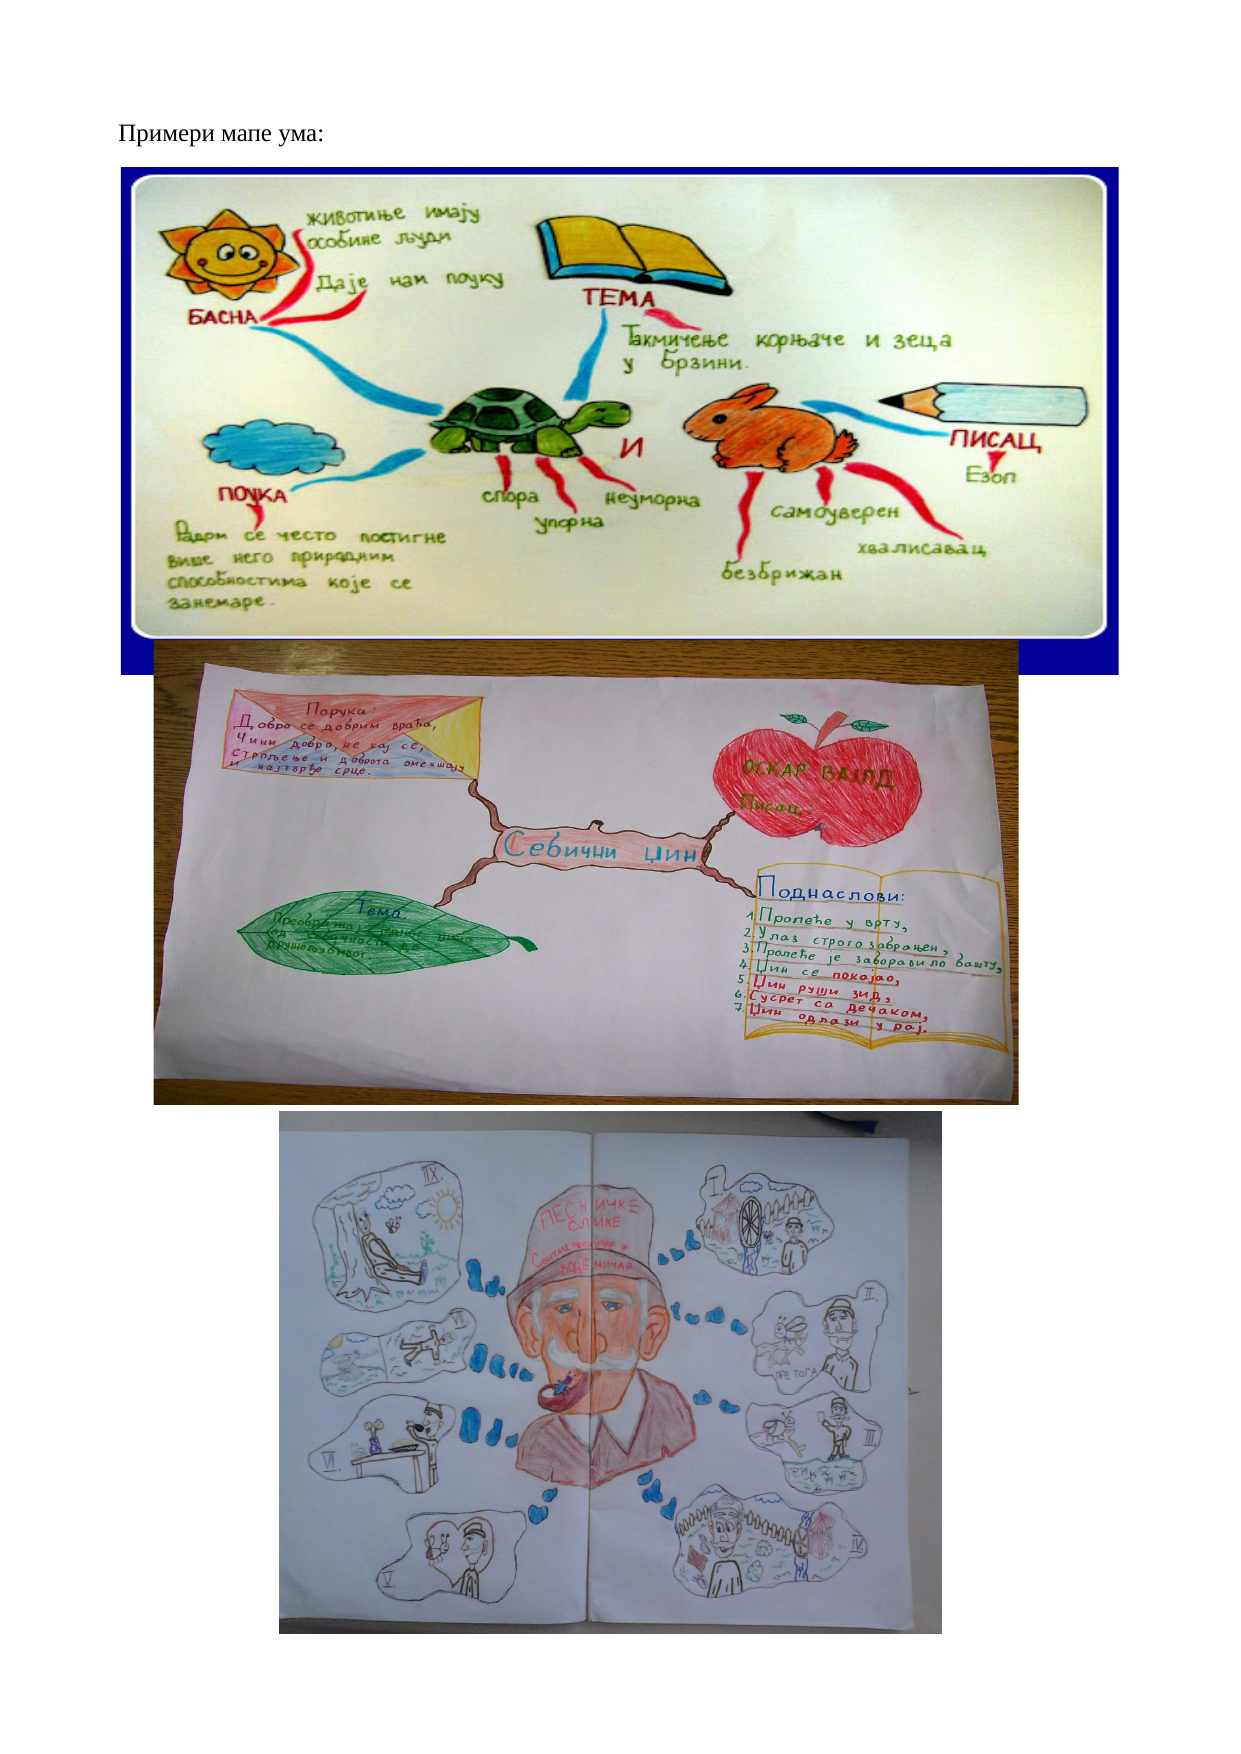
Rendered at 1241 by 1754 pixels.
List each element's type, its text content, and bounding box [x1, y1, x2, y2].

picture [279, 1111, 942, 1634]
picture [120, 167, 1119, 1105]
text Примери мапе ума: [118, 118, 1122, 147]
